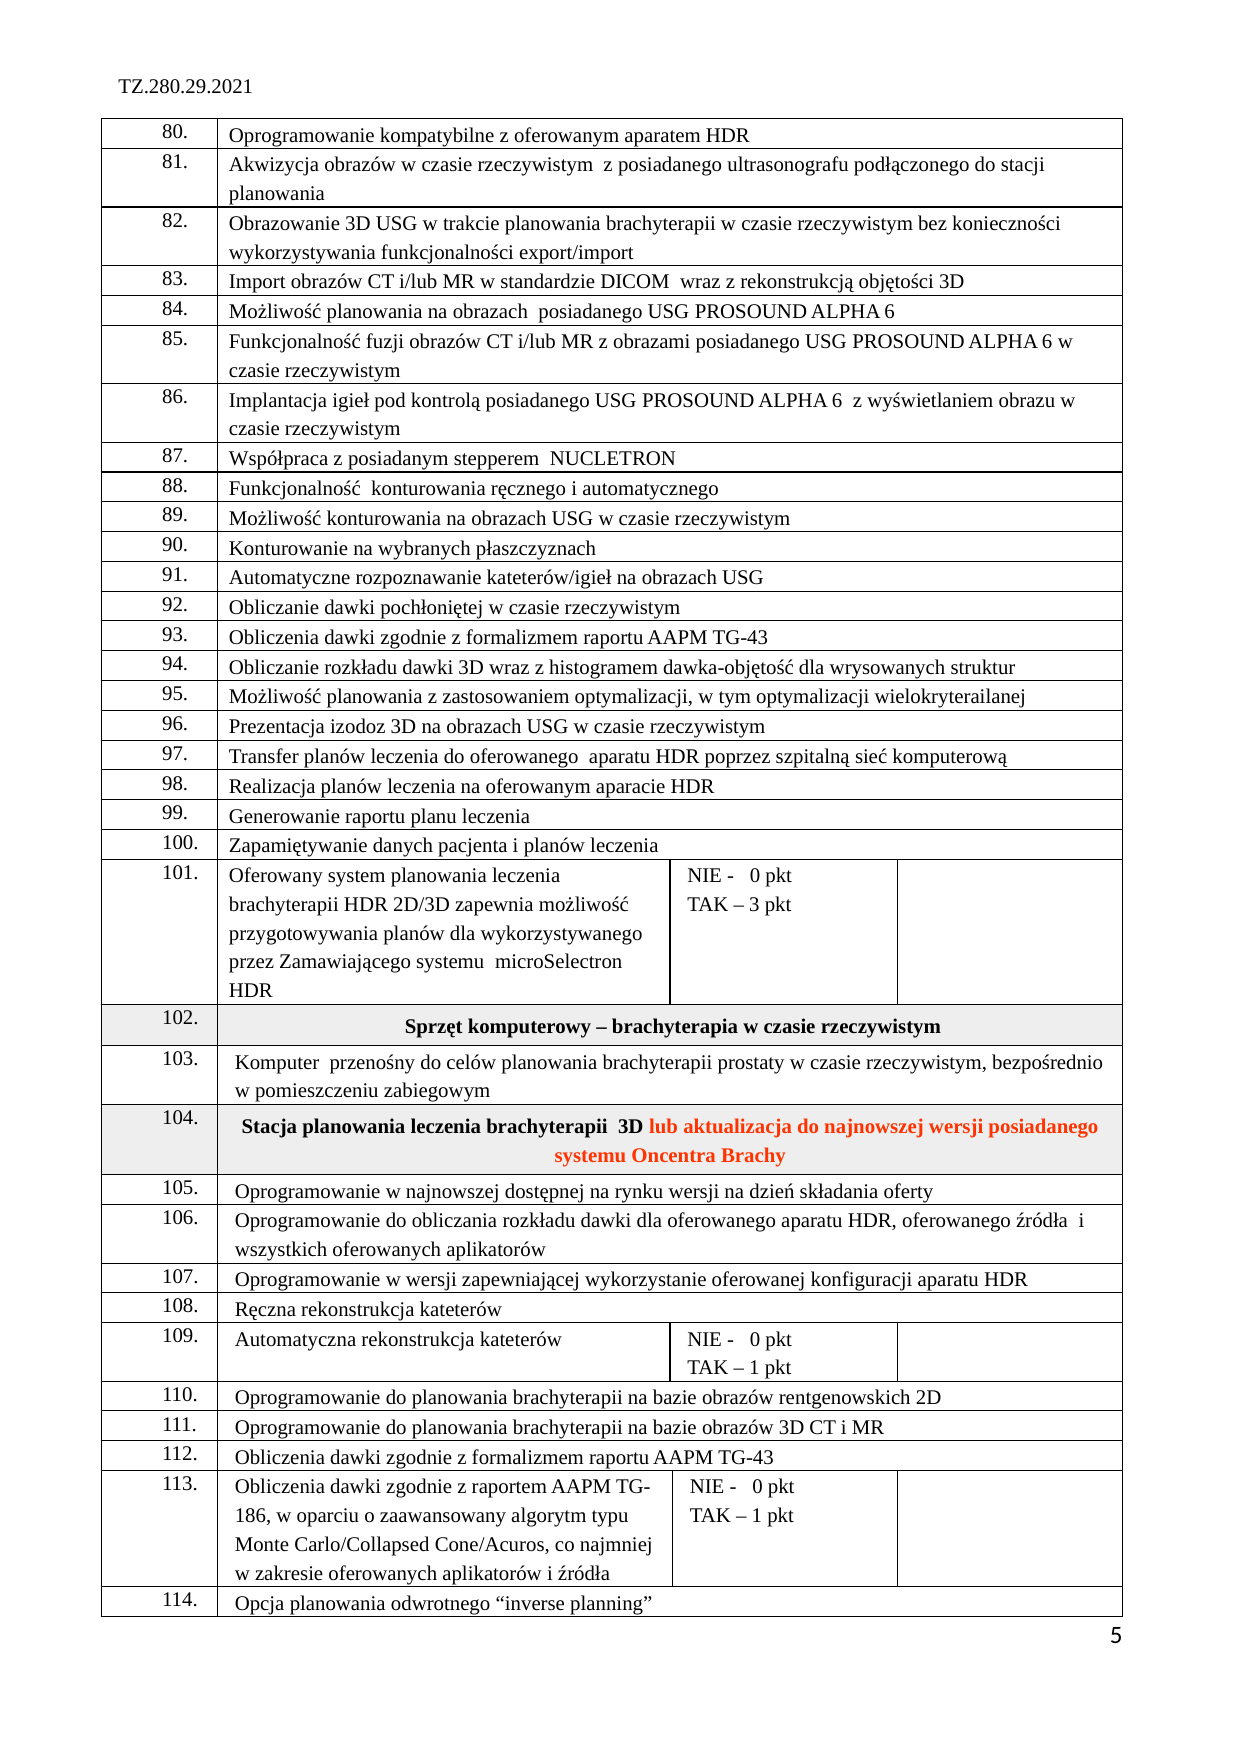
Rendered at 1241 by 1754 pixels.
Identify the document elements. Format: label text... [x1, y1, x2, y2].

table_cell Oprogramowanie do planowania brachyterapii na bazie obrazów rentgenowskich 2D [218, 1382, 1122, 1410]
table_cell [102, 473, 217, 501]
table_cell Oferowany system planowania leczenia brachyterapii HDR 2D/3D zapewnia możliwość przygotowywania planów dla wykorzystywanego przez Zamawiającego systemu microSelectron HDR [218, 860, 669, 1003]
table_cell [898, 1471, 1122, 1586]
table_cell [102, 830, 217, 859]
table_cell Obliczanie rozkładu dawki 3D wraz z histogramem dawka-objętość dla wrysowanych struktur [218, 651, 1122, 680]
table_cell [102, 770, 217, 799]
table_cell [102, 1587, 217, 1616]
table_cell Obliczanie dawki pochłoniętej w czasie rzeczywistym [218, 592, 1122, 620]
table_cell [102, 711, 217, 739]
table_cell Opcja planowania odwrotnego “inverse planning” [218, 1587, 1122, 1616]
table_cell NIE - 0 pkt TAK – 1 pkt [673, 1471, 897, 1586]
table_cell NIE - 0 pkt TAK – 3 pkt [671, 860, 897, 1003]
table_cell [102, 621, 217, 650]
table_cell Import obrazów CT i/lub MR w standardzie DICOM wraz z rekonstrukcją objętości 3D [218, 266, 1122, 295]
table_cell Obrazowanie 3D USG w trakcie planowania brachyterapii w czasie rzeczywistym bez konieczności wykorzystywania funkcjonalności export/import [218, 208, 1122, 265]
table_cell Możliwość konturowania na obrazach USG w czasie rzeczywistym [218, 502, 1122, 531]
table_cell [102, 296, 217, 324]
table_cell [102, 651, 217, 680]
table_cell Oprogramowanie kompatybilne z oferowanym aparatem HDR [218, 119, 1122, 148]
table_cell [102, 1471, 217, 1586]
table_cell [898, 860, 1122, 1003]
table_cell [102, 532, 217, 561]
table_cell Obliczenia dawki zgodnie z raportem AAPM TG-186, w oparciu o zaawansowany algorytm typu Monte Carlo/Collapsed Cone/Acuros, co najmniej w zakresie oferowanych aplikatorów i źródła [218, 1471, 672, 1586]
table_cell Implantacja igieł pod kontrolą posiadanego USG PROSOUND ALPHA 6 z wyświetlaniem obrazu w czasie rzeczywistym [218, 384, 1122, 442]
table_cell [102, 326, 217, 383]
table_cell [102, 149, 217, 206]
table_cell [102, 1205, 217, 1262]
table_cell Współpraca z posiadanym stepperem NUCLETRON [218, 443, 1122, 471]
table_cell [102, 800, 217, 829]
table_cell Ręczna rekonstrukcja kateterów [218, 1293, 1122, 1322]
table_cell Generowanie raportu planu leczenia [218, 800, 1122, 829]
table_cell Stacja planowania leczenia brachyterapii 3D lub aktualizacja do najnowszej wersji posiadanego systemu Oncentra Brachy [218, 1105, 1122, 1174]
table_cell Obliczenia dawki zgodnie z formalizmem raportu AAPM TG-43 [218, 1441, 1122, 1470]
table_cell [102, 1046, 217, 1104]
table_cell Transfer planów leczenia do oferowanego aparatu HDR poprzez szpitalną sieć komputerową [218, 741, 1122, 769]
table_cell Oprogramowanie w wersji zapewniającej wykorzystanie oferowanej konfiguracji aparatu HDR [218, 1264, 1122, 1292]
table_cell Sprzęt komputerowy – brachyterapia w czasie rzeczywistym [218, 1005, 1122, 1045]
table_cell Konturowanie na wybranych płaszczyznach [218, 532, 1122, 561]
table_cell [102, 1441, 217, 1470]
table_cell [102, 1264, 217, 1292]
table_cell [102, 1293, 217, 1322]
table_cell NIE - 0 pkt TAK – 1 pkt [671, 1323, 897, 1381]
table_cell [898, 1323, 1122, 1381]
table_cell Funkcjonalność fuzji obrazów CT i/lub MR z obrazami posiadanego USG PROSOUND ALPHA 6 w czasie rzeczywistym [218, 326, 1122, 383]
table_cell [102, 741, 217, 769]
table_cell [102, 860, 217, 1003]
table_cell Funkcjonalność konturowania ręcznego i automatycznego [218, 473, 1122, 501]
table_cell [102, 119, 217, 148]
table_cell Realizacja planów leczenia na oferowanym aparacie HDR [218, 770, 1122, 799]
table_cell [102, 1382, 217, 1410]
table_cell [102, 1411, 217, 1440]
table_cell [102, 384, 217, 442]
table_cell Oprogramowanie w najnowszej dostępnej na rynku wersji na dzień składania oferty [218, 1175, 1122, 1204]
table_cell [102, 502, 217, 531]
table_cell [102, 443, 217, 471]
table_cell Prezentacja izodoz 3D na obrazach USG w czasie rzeczywistym [218, 711, 1122, 739]
table_cell Komputer przenośny do celów planowania brachyterapii prostaty w czasie rzeczywistym, bezpośrednio w pomieszczeniu zabiegowym [218, 1046, 1122, 1104]
table_cell Automatyczne rozpoznawanie kateterów/igieł na obrazach USG [218, 562, 1122, 591]
table_cell Możliwość planowania z zastosowaniem optymalizacji, w tym optymalizacji wielokryterailanej [218, 681, 1122, 710]
table_cell [102, 1105, 217, 1174]
table_cell Obliczenia dawki zgodnie z formalizmem raportu AAPM TG-43 [218, 621, 1122, 650]
table_cell [102, 1323, 217, 1381]
table_cell Automatyczna rekonstrukcja kateterów [218, 1323, 669, 1381]
table_cell [102, 681, 217, 710]
table_cell Akwizycja obrazów w czasie rzeczywistym z posiadanego ultrasonografu podłączonego do stacji planowania [218, 149, 1122, 206]
table_cell [102, 1005, 217, 1045]
table_cell [102, 208, 217, 265]
table_cell [102, 592, 217, 620]
table_cell Oprogramowanie do planowania brachyterapii na bazie obrazów 3D CT i MR [218, 1411, 1122, 1440]
table_cell [102, 562, 217, 591]
table_cell Zapamiętywanie danych pacjenta i planów leczenia [218, 830, 1122, 859]
table_cell [102, 1175, 217, 1204]
table_cell Możliwość planowania na obrazach posiadanego USG PROSOUND ALPHA 6 [218, 296, 1122, 324]
table_cell [102, 266, 217, 295]
table_cell Oprogramowanie do obliczania rozkładu dawki dla oferowanego aparatu HDR, oferowanego źródła i wszystkich oferowanych aplikatorów [218, 1205, 1122, 1262]
